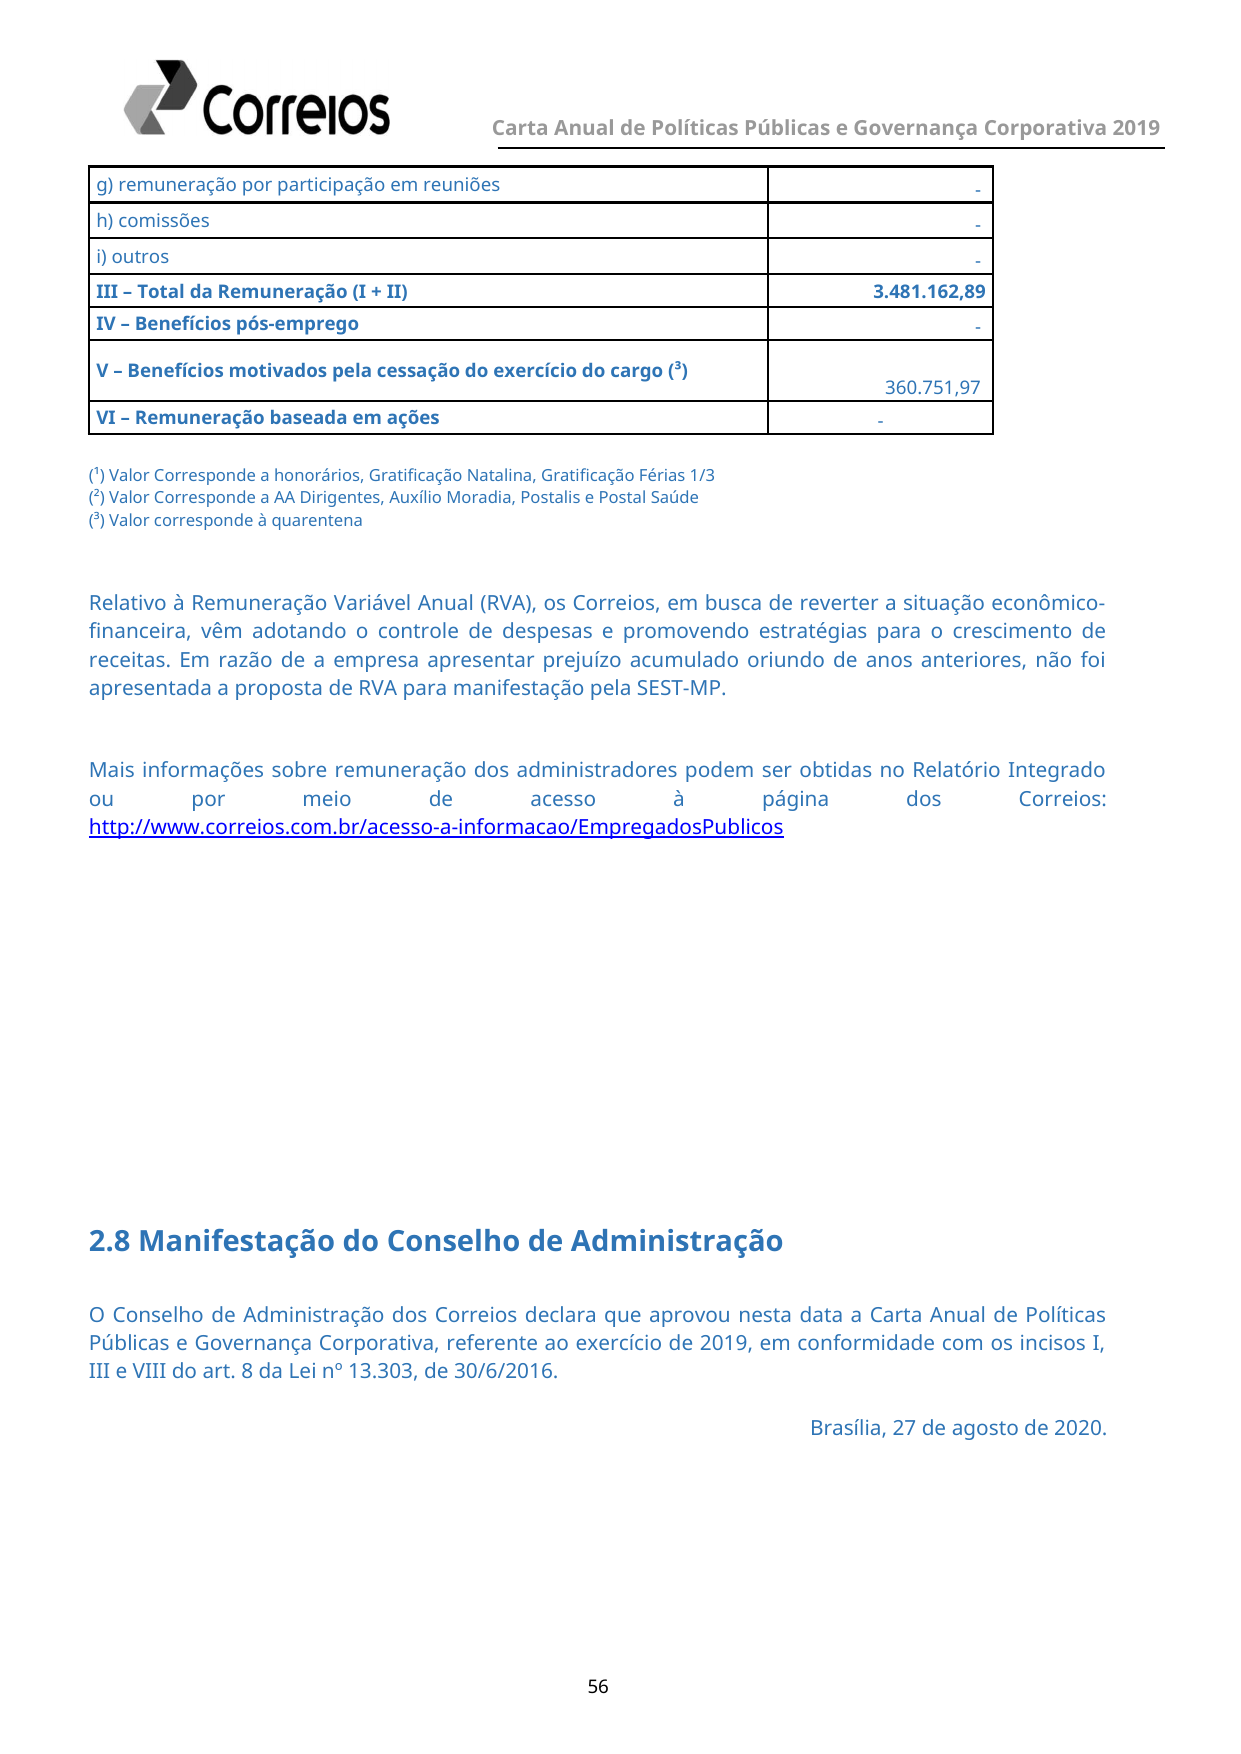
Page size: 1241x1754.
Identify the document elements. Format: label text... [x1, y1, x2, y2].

text Brasília, 27 de agosto de 2020. [89, 1413, 1107, 1442]
text (³) Valor corresponde à quarentena [89, 508, 1107, 531]
table_cell g) remuneração por participação em reuniões [90, 168, 767, 201]
table_cell IV – Benefícios pós-emprego [90, 308, 767, 339]
text Relativo à Remuneração Variável Anual (RVA), os Correios, em busca de reverter a situação econômico-financeira, vêm adotando o controle de despesas e promovendo estratégias para o crescimento de receitas. Em razão de a empresa apresentar prejuízo acumulado oriundo de anos anteriores, não foi apresentada a proposta de RVA para manifestação pela SEST-MP. [89, 588, 1107, 702]
table_cell 3.481.162,89 [769, 275, 992, 306]
text (¹) Valor Corresponde a honorários, Gratificação Natalina, Gratificação Férias 1/3 [89, 463, 1107, 486]
table_cell i) outros [90, 239, 767, 273]
table_cell V – Benefícios motivados pela cessação do exercício do cargo (³) [90, 341, 767, 400]
table_cell - [769, 402, 992, 433]
table_cell - [769, 239, 992, 273]
text Mais informações sobre remuneração dos administradores podem ser obtidas no Relatório Integrado ou por meio de acesso à página dos Correios: http://www.correios.com.br/acesso-a-informacao/EmpregadosPublicos [89, 755, 1107, 841]
text O Conselho de Administração dos Correios declara que aprovou nesta data a Carta Anual de Políticas Públicas e Governança Corporativa, referente ao exercício de 2019, em conformidade com os incisos I, III e VIII do art. 8 da Lei nº 13.303, de 30/6/2016. [89, 1300, 1107, 1385]
table_cell 360.751,97 [769, 341, 992, 400]
subtitle 2.8 Manifestação do Conselho de Administração [89, 1220, 1107, 1260]
table_cell - [769, 204, 992, 237]
table_cell - [769, 168, 992, 201]
picture [122, 59, 390, 136]
table_cell h) comissões [90, 204, 767, 237]
text (²) Valor Corresponde a AA Dirigentes, Auxílio Moradia, Postalis e Postal Saúde [89, 486, 1107, 508]
table_cell VI – Remuneração baseada em ações [90, 402, 767, 433]
table_cell - [769, 308, 992, 339]
table_cell III – Total da Remuneração (I + II) [90, 275, 767, 306]
